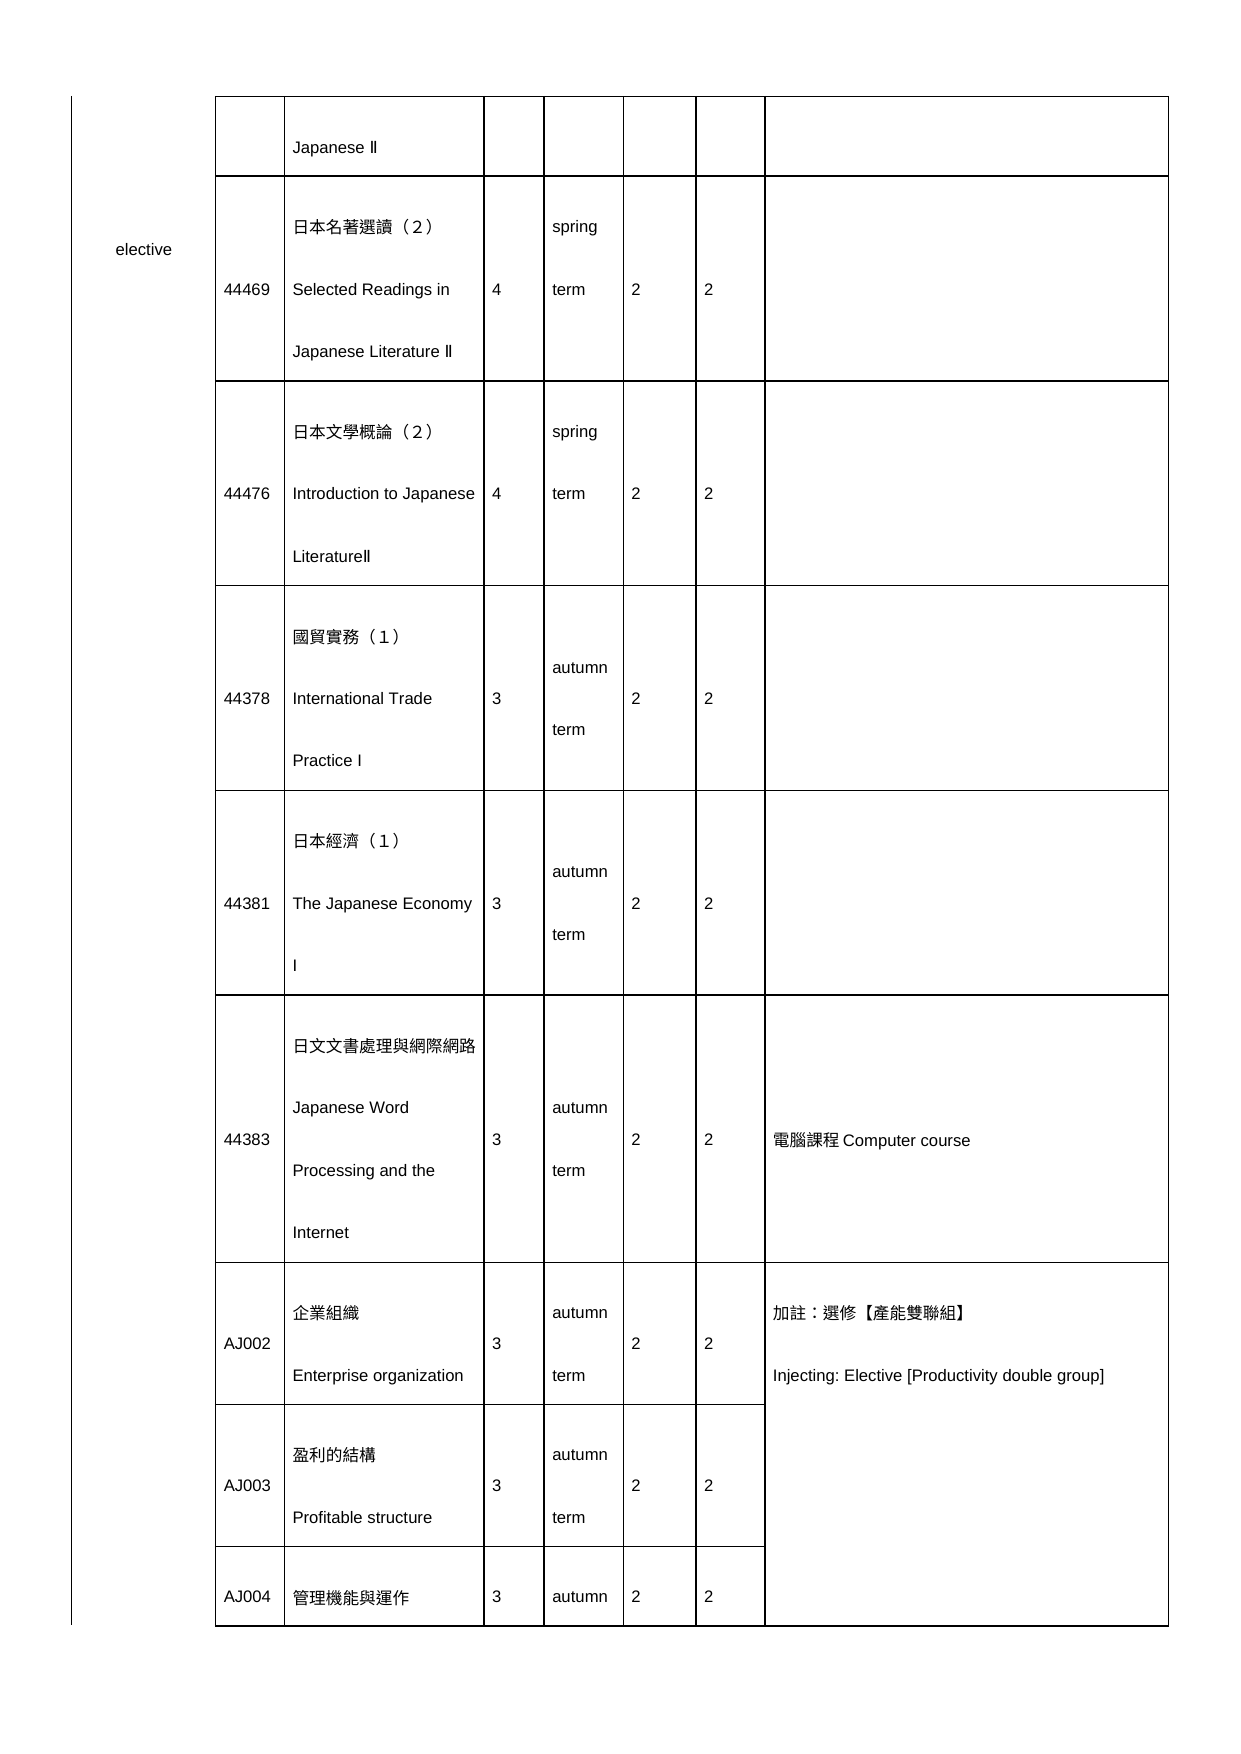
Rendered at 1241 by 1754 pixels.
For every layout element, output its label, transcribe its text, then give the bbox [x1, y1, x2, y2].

table_cell [624, 97, 695, 175]
table_cell 日文文書處理與網際網路 Japanese Word Processing and the Internet [285, 996, 483, 1261]
table_cell 44381 [216, 791, 284, 994]
table_cell 3 [485, 996, 543, 1261]
table_cell spring term [545, 382, 623, 585]
table_cell [72, 1546, 215, 1625]
table_cell 3 [485, 1405, 543, 1546]
table_cell [766, 586, 1168, 789]
table_cell 2 [624, 791, 695, 994]
table_cell autumn term [545, 996, 623, 1261]
table_cell 2 [697, 177, 764, 380]
table_cell autumn term [545, 791, 623, 994]
table_cell 2 [624, 1263, 695, 1403]
table_cell 3 [485, 1263, 543, 1403]
table_cell [72, 585, 215, 789]
table_cell 2 [697, 1547, 764, 1625]
table_cell 2 [697, 1405, 764, 1546]
table_cell autumn term [545, 1405, 623, 1546]
table_cell 44383 [216, 996, 284, 1261]
table_cell 2 [697, 791, 764, 994]
table_cell 3 [485, 586, 543, 789]
table_cell 3 [485, 791, 543, 994]
table_cell 3 [485, 1547, 543, 1625]
table_cell 管理機能與運作 [285, 1547, 483, 1625]
table_cell Japanese Ⅱ [285, 97, 483, 175]
table_cell [545, 97, 623, 175]
table_cell AJ002 [216, 1263, 284, 1403]
table_cell 2 [624, 177, 695, 380]
table_cell 4 [485, 177, 543, 380]
table_cell 2 [624, 996, 695, 1261]
table_cell 2 [697, 382, 764, 585]
table_cell [216, 97, 284, 175]
table_cell [766, 97, 1168, 175]
table_cell 企業組織 Enterprise organization [285, 1263, 483, 1403]
table_cell [697, 97, 764, 175]
table_cell 盈利的結構 Profitable structure [285, 1405, 483, 1546]
table_cell [766, 177, 1168, 380]
table_cell 2 [624, 1547, 695, 1625]
table_cell 日本文學概論（２） Introduction to Japanese LiteratureⅡ [285, 382, 483, 585]
table_cell [766, 791, 1168, 994]
table_cell AJ003 [216, 1405, 284, 1546]
table_cell 44378 [216, 586, 284, 789]
table_cell 4 [485, 382, 543, 585]
table_cell [72, 380, 215, 585]
table_cell autumn term [545, 586, 623, 789]
table_cell 2 [697, 1263, 764, 1403]
table_cell 日本名著選讀（２） Selected Readings in Japanese Literature Ⅱ [285, 177, 483, 380]
table_cell [72, 1261, 215, 1403]
table_cell elective [72, 96, 215, 380]
table_cell autumn [545, 1547, 623, 1625]
table_cell 44476 [216, 382, 284, 585]
table_cell [72, 790, 215, 994]
table_cell [72, 1404, 215, 1546]
table_cell 2 [624, 1405, 695, 1546]
table_cell 國貿實務（１） International Trade Practice I [285, 586, 483, 789]
table_cell autumn term [545, 1263, 623, 1403]
table_cell 2 [697, 586, 764, 789]
table_cell spring term [545, 177, 623, 380]
table_cell 44469 [216, 177, 284, 380]
table_cell 日本經濟（１） The Japanese Economy I [285, 791, 483, 994]
table_cell 2 [624, 586, 695, 789]
table_cell 電腦課程Computer course [766, 996, 1168, 1261]
table_cell [766, 382, 1168, 585]
table_cell 2 [697, 996, 764, 1261]
table_cell [485, 97, 543, 175]
table_cell 2 [624, 382, 695, 585]
table_cell [72, 994, 215, 1261]
table_cell AJ004 [216, 1547, 284, 1625]
table_cell 加註：選修【產能雙聯組】 Injecting: Elective [Productivity double group] [766, 1263, 1168, 1625]
